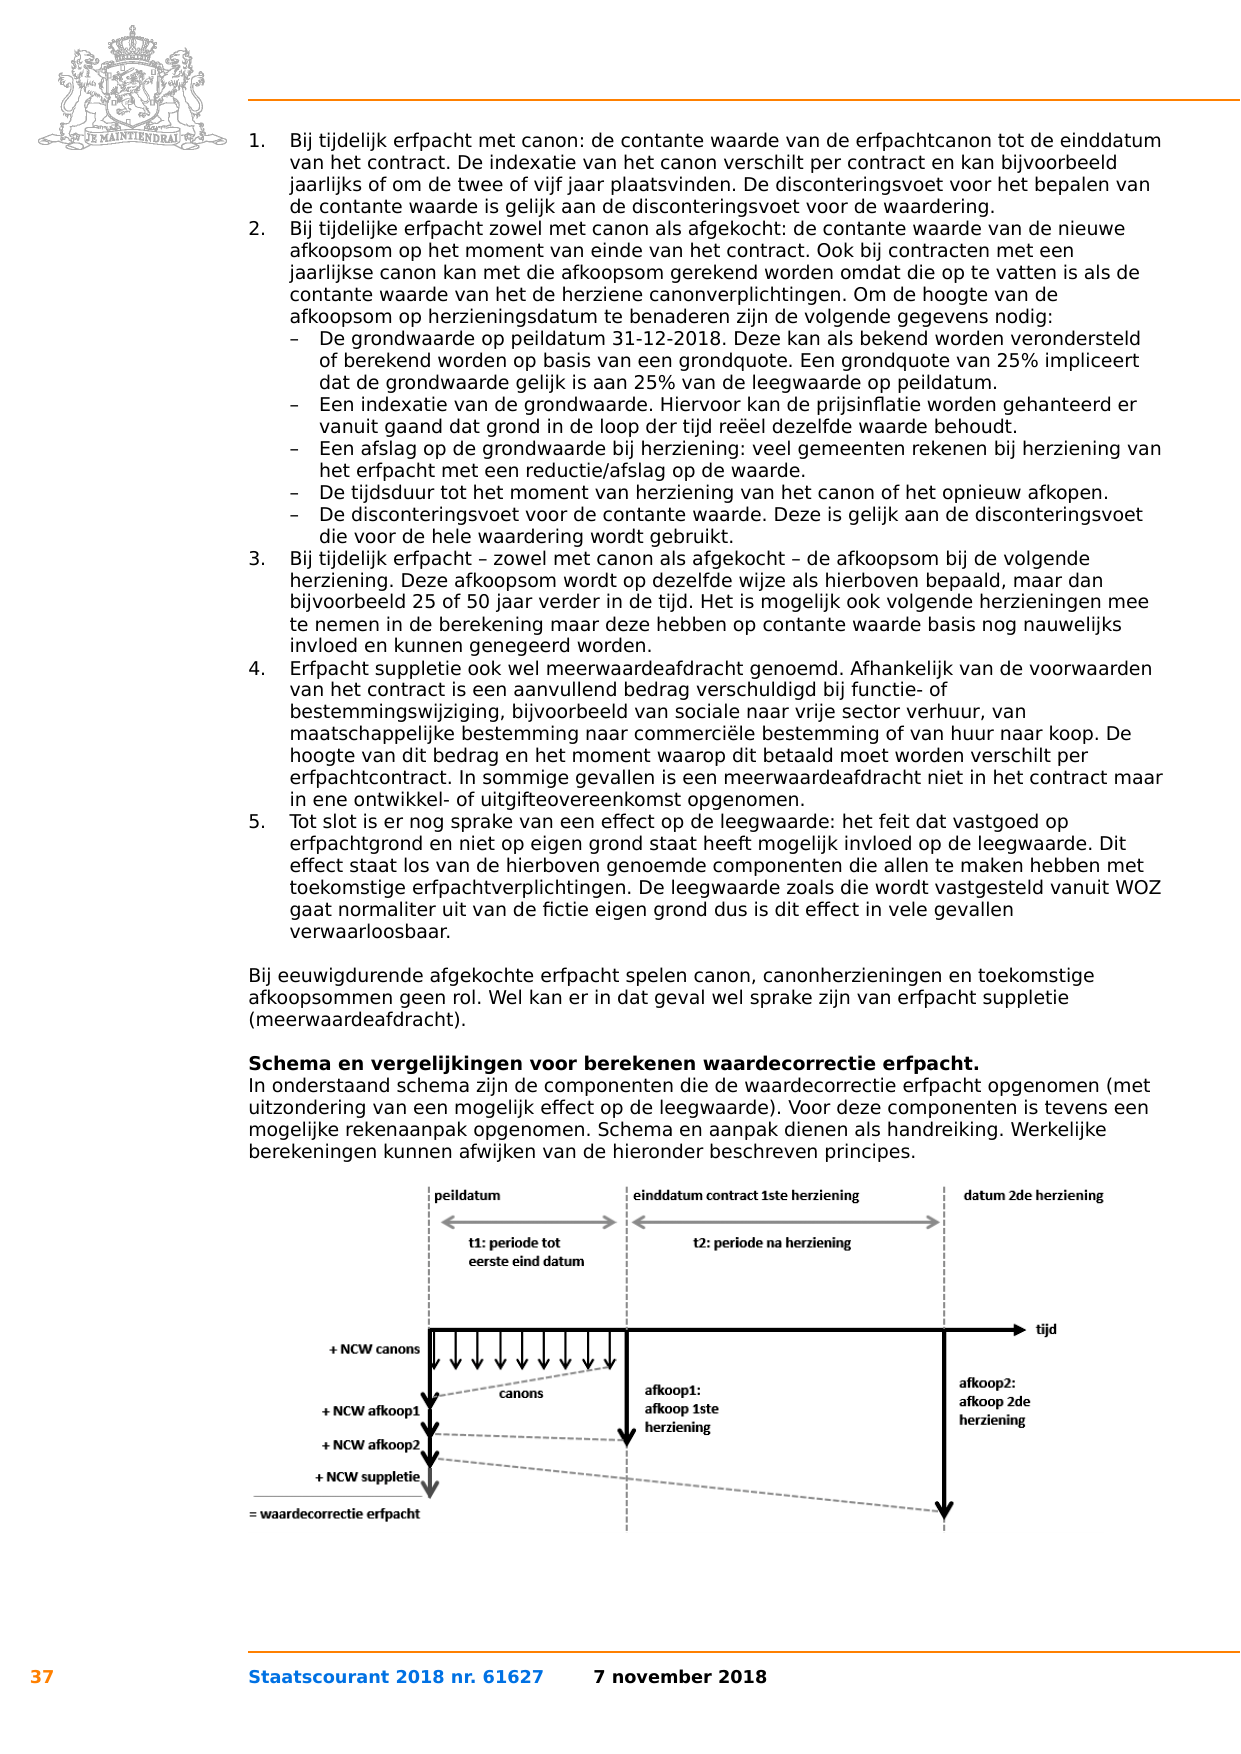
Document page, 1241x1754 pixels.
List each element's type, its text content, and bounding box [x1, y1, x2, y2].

picture [38, 25, 227, 150]
text – Een afslag op de grondwaarde bij herziening: veel gemeenten rekenen bij herziening van het erfpacht met een reductie/afslag op de waarde. [289, 438, 1163, 482]
text Bij eeuwigdurende afgekochte erfpacht spelen canon, canonherzieningen en toekomstige afkoopsommen geen rol. Wel kan er in dat geval wel sprake zijn van erfpacht suppletie (meerwaardeafdracht). [248, 965, 1163, 1031]
text – De disconteringsvoet voor de contante waarde. Deze is gelijk aan de disconteringsvoet die voor de hele waardering wordt gebruikt. [289, 503, 1163, 547]
text Schema en vergelijkingen voor berekenen waardecorrectie erfpacht. [248, 1053, 1163, 1075]
text – Een indexatie van de grondwaarde. Hiervoor kan de prijsinflatie worden gehanteerd er vanuit gaand dat grond in de loop der tijd reëel dezelfde waarde behoudt. [289, 394, 1163, 438]
text – De tijdsduur tot het moment van herziening van het canon of het opnieuw afkopen. [289, 482, 1163, 503]
text – De grondwaarde op peildatum 31-12-2018. Deze kan als bekend worden verondersteld of berekend worden op basis van een grondquote. Een grondquote van 25% impliceert dat de grondwaarde gelijk is aan 25% van de leegwaarde op peildatum. [289, 328, 1163, 394]
text 5. Tot slot is er nog sprake van een effect op de leegwaarde: het feit dat vastgoed op erfpachtgrond en niet op eigen grond staat heeft mogelijk invloed op de leegwaarde. Dit effect staat los van de hierboven genoemde componenten die allen te maken hebben met toekomstige erfpachtverplichtingen. De leegwaarde zoals die wordt vastgesteld vanuit WOZ gaat normaliter uit van de fictie eigen grond dus is dit effect in vele gevallen verwaarloosbaar. [248, 811, 1163, 943]
text 4. Erfpacht suppletie ook wel meerwaardeafdracht genoemd. Afhankelijk van de voorwaarden van het contract is een aanvullend bedrag verschuldigd bij functie- of bestemmingswijziging, bijvoorbeeld van sociale naar vrije sector verhuur, van maatschappelijke bestemming naar commerciële bestemming of van huur naar koop. De hoogte van dit bedrag en het moment waarop dit betaald moet worden verschilt per erfpachtcontract. In sommige gevallen is een meerwaardeafdracht niet in het contract maar in ene ontwikkel- of uitgifteovereenkomst opgenomen. [248, 657, 1163, 811]
text 1. Bij tijdelijk erfpacht met canon: de contante waarde van de erfpachtcanon tot de einddatum van het contract. De indexatie van het canon verschilt per contract en kan bijvoorbeeld jaarlijks of om de twee of vijf jaar plaatsvinden. De disconteringsvoet voor het bepalen van de contante waarde is gelijk aan de disconteringsvoet voor de waardering. [248, 130, 1163, 218]
text 2. Bij tijdelijke erfpacht zowel met canon als afgekocht: de contante waarde van de nieuwe afkoopsom op het moment van einde van het contract. Ook bij contracten met een jaarlijkse canon kan met die afkoopsom gerekend worden omdat die op te vatten is als de contante waarde van het de herziene canonverplichtingen. Om de hoogte van de afkoopsom op herzieningsdatum te benaderen zijn de volgende gegevens nodig: [248, 218, 1163, 328]
text In onderstaand schema zijn de componenten die de waardecorrectie erfpacht opgenomen (met uitzondering van een mogelijk effect op de leegwaarde). Voor deze componenten is tevens een mogelijke rekenaanpak opgenomen. Schema en aanpak dienen als handreiking. Werkelijke berekeningen kunnen afwijken van de hieronder beschreven principes. [248, 1075, 1163, 1163]
text 3. Bij tijdelijk erfpacht – zowel met canon als afgekocht – de afkoopsom bij de volgende herziening. Deze afkoopsom wordt op dezelfde wijze als hierboven bepaald, maar dan bijvoorbeeld 25 of 50 jaar verder in de tijd. Het is mogelijk ook volgende herzieningen mee te nemen in de berekening maar deze hebben op contante waarde basis nog nauwelijks invloed en kunnen genegeerd worden. [248, 547, 1163, 657]
picture [248, 1184, 1105, 1533]
